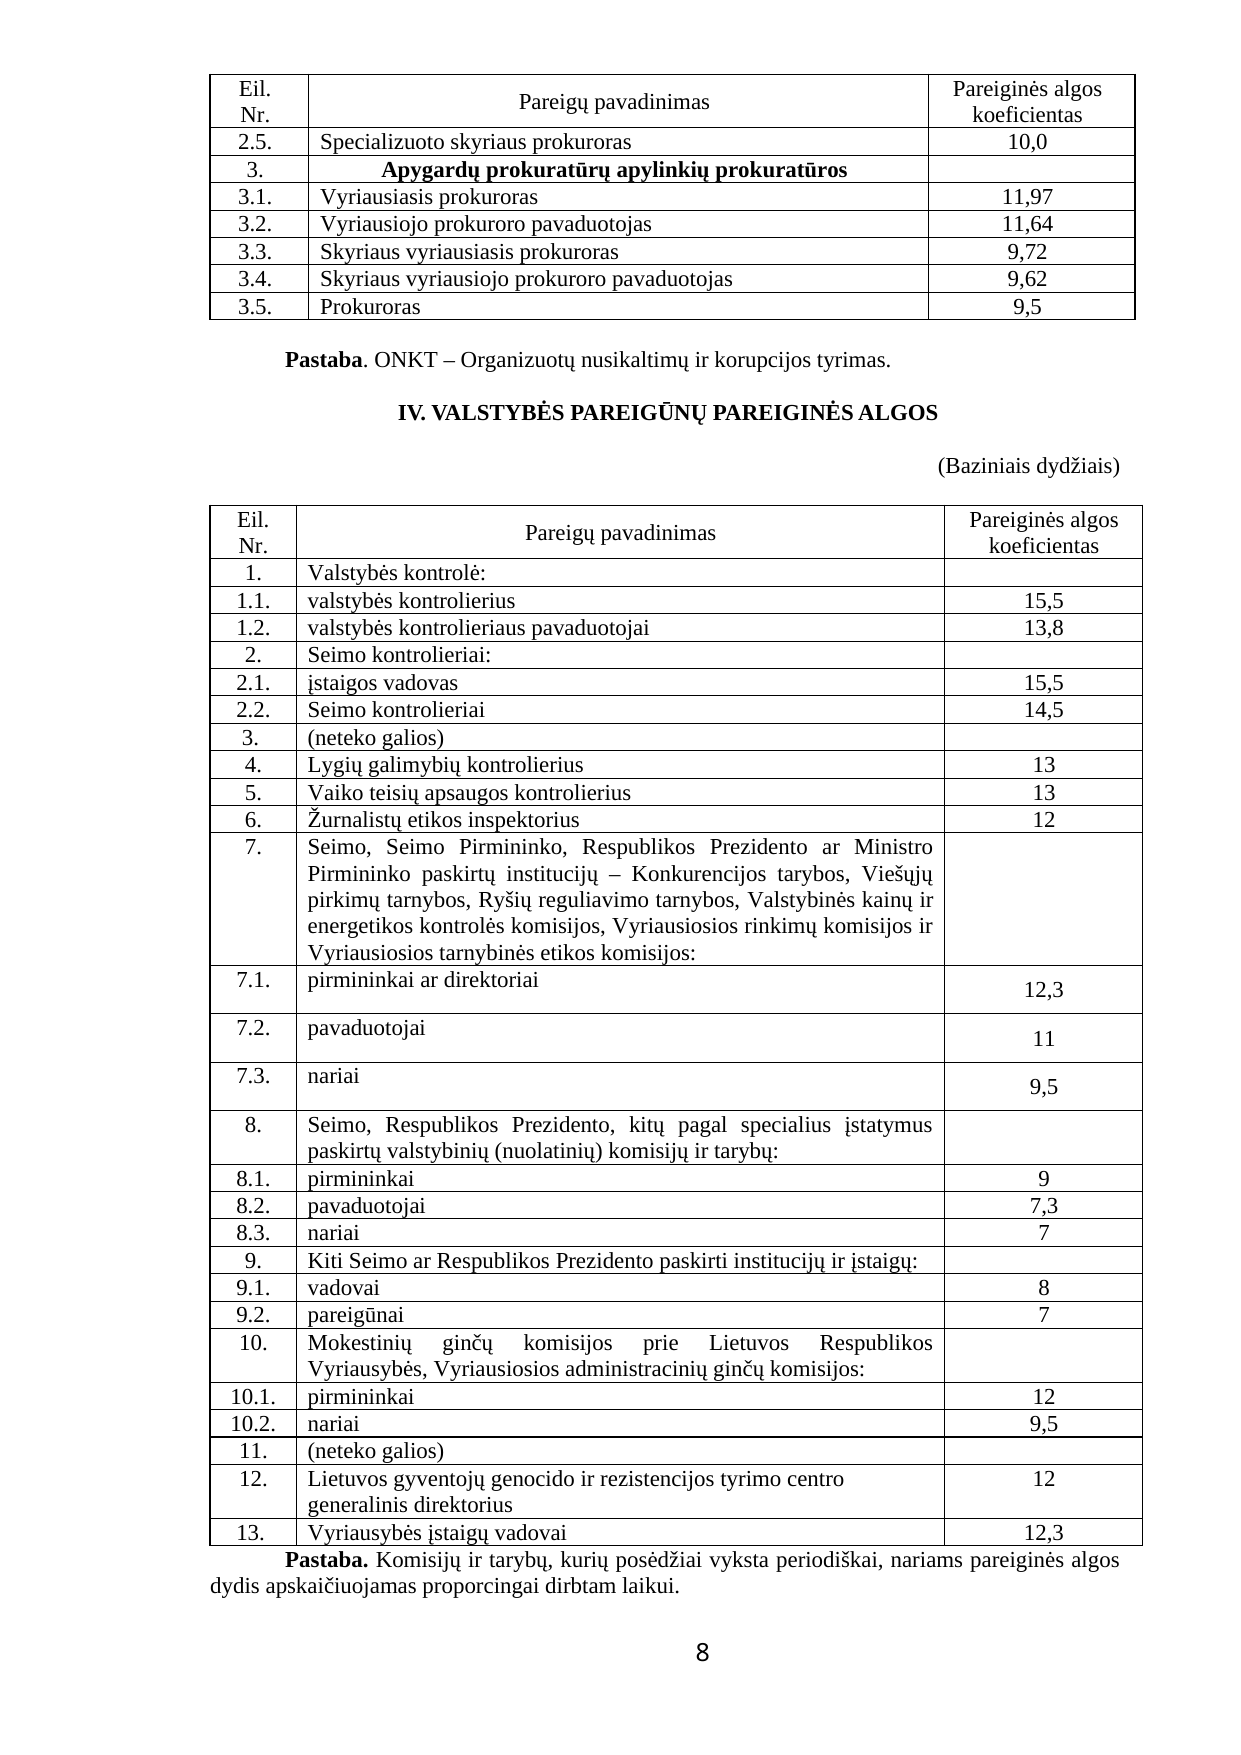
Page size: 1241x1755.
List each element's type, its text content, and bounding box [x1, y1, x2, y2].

table_cell 12. [211, 1465, 296, 1518]
table_cell [945, 1329, 1142, 1382]
table_cell Lygių galimybių kontrolierius [297, 751, 944, 777]
table_cell 10.1. [211, 1383, 296, 1409]
table_header Eil. Nr. [211, 75, 308, 127]
table_cell 3. [211, 156, 308, 182]
table_cell 8. [211, 1111, 296, 1163]
table_cell pavaduotojai [297, 1192, 944, 1218]
table_cell 9,5 [945, 1063, 1142, 1110]
text (Baziniais dydžiais) [210, 452, 1120, 478]
table_cell 13 [945, 779, 1142, 805]
table_cell 15,5 [945, 587, 1142, 613]
table_cell Kiti Seimo ar Respublikos Prezidento paskirti institucijų ir įstaigų: [297, 1247, 944, 1273]
table_cell 7.3. [211, 1063, 296, 1110]
table_cell 13 [945, 751, 1142, 777]
table_cell 9. [211, 1247, 296, 1273]
table_cell 11 [945, 1014, 1142, 1062]
table_cell nariai [297, 1410, 944, 1436]
table_cell įstaigos vadovas [297, 669, 944, 695]
table_cell 12 [945, 1465, 1142, 1518]
table_cell 12,3 [945, 1519, 1142, 1545]
table_cell 3.5. [211, 293, 308, 319]
table_header Pareigų pavadinimas [309, 75, 928, 127]
table_cell pareigūnai [297, 1302, 944, 1328]
table_cell [929, 156, 1134, 182]
table_cell 7 [945, 1302, 1142, 1328]
table_cell 8.3. [211, 1219, 296, 1246]
table_cell 1. [211, 559, 296, 586]
table_cell 7.1. [211, 966, 296, 1013]
table_cell Vaiko teisių apsaugos kontrolierius [297, 779, 944, 805]
table_header Pareiginės algos koeficientas [945, 506, 1142, 558]
table_cell 7. [211, 833, 296, 965]
table_cell [945, 642, 1142, 668]
table_cell valstybės kontrolieriaus pavaduotojai [297, 614, 944, 641]
table_cell Seimo, Seimo Pirmininko, Respublikos Prezidento ar Ministro Pirmininko paskirtų institucijų – Konkurencijos tarybos, Viešųjų pirkimų tarnybos, Ryšių reguliavimo tarnybos, Valstybinės kainų ir energetikos kontrolės komisijos, Vyriausiosios rinkimų komisijos ir Vyriausiosios tarnybinės etikos komisijos: [297, 833, 944, 965]
table_cell [945, 1247, 1142, 1273]
table_cell nariai [297, 1063, 944, 1110]
table_cell 11,64 [929, 211, 1134, 237]
table_cell 8.1. [211, 1165, 296, 1191]
table_cell (neteko galios) [297, 1438, 944, 1464]
table_cell Seimo kontrolieriai: [297, 642, 944, 668]
table_cell Prokuroras [309, 293, 928, 319]
table_cell 13,8 [945, 614, 1142, 641]
table_cell 3. [211, 724, 296, 750]
table_cell Valstybės kontrolė: [297, 559, 944, 586]
table_cell [945, 559, 1142, 586]
table_cell [945, 833, 1142, 965]
table_cell 5. [211, 779, 296, 805]
table_cell 9,5 [945, 1410, 1142, 1436]
table_cell 15,5 [945, 669, 1142, 695]
table_cell 7 [945, 1219, 1142, 1246]
table_cell [945, 1111, 1142, 1163]
table_cell 6. [211, 806, 296, 832]
table_cell 9,72 [929, 238, 1134, 264]
table_cell 9.1. [211, 1274, 296, 1301]
table_cell 9.2. [211, 1302, 296, 1328]
table_cell 14,5 [945, 696, 1142, 723]
table_cell 7.2. [211, 1014, 296, 1062]
subtitle IV. VALSTYBĖS PAREIGŪNŲ PAREIGINĖS ALGOS [210, 399, 1120, 426]
table_cell 2.2. [211, 696, 296, 723]
table_cell 13. [211, 1519, 296, 1545]
table_cell Skyriaus vyriausiojo prokuroro pavaduotojas [309, 265, 928, 292]
text Pastaba. ONKT – Organizuotų nusikaltimų ir korupcijos tyrimas. [210, 346, 1112, 373]
table_cell 11,97 [929, 183, 1134, 209]
table_cell 10. [211, 1329, 296, 1382]
table_cell 4. [211, 751, 296, 777]
table_cell pirmininkai ar direktoriai [297, 966, 944, 1013]
table_cell [945, 1438, 1142, 1464]
text Pastaba. Komisijų ir tarybų, kurių posėdžiai vyksta periodiškai, nariams pareiginės algos dydis apskaičiuojamas proporcingai dirbtam laikui. [210, 1546, 1120, 1599]
table_cell 8.2. [211, 1192, 296, 1218]
table_cell 3.1. [211, 183, 308, 209]
table_cell vadovai [297, 1274, 944, 1301]
table_cell pavaduotojai [297, 1014, 944, 1062]
table_cell 2.1. [211, 669, 296, 695]
table_cell 7,3 [945, 1192, 1142, 1218]
table_cell 3.3. [211, 238, 308, 264]
table_header Pareiginės algos koeficientas [929, 75, 1134, 127]
table_cell (neteko galios) [297, 724, 944, 750]
table_cell Apygardų prokuratūrų apylinkių prokuratūros [309, 156, 928, 182]
table_cell 2. [211, 642, 296, 668]
table_cell 8 [945, 1274, 1142, 1301]
table_cell Vyriausybės įstaigų vadovai [297, 1519, 944, 1545]
table_cell Vyriausiojo prokuroro pavaduotojas [309, 211, 928, 237]
table_cell 12 [945, 1383, 1142, 1409]
table_cell Mokestinių ginčų komisijos prie Lietuvos Respublikos Vyriausybės, Vyriausiosios administracinių ginčų komisijos: [297, 1329, 944, 1382]
table_cell valstybės kontrolierius [297, 587, 944, 613]
table_cell 9,62 [929, 265, 1134, 292]
table_cell 2.5. [211, 128, 308, 155]
table_cell [945, 724, 1142, 750]
table_cell 9 [945, 1165, 1142, 1191]
table_cell Žurnalistų etikos inspektorius [297, 806, 944, 832]
table_cell Skyriaus vyriausiasis prokuroras [309, 238, 928, 264]
table_cell 3.2. [211, 211, 308, 237]
table_cell 3.4. [211, 265, 308, 292]
table_cell Lietuvos gyventojų genocido ir rezistencijos tyrimo centro generalinis direktorius [297, 1465, 944, 1518]
table_cell Specializuoto skyriaus prokuroras [309, 128, 928, 155]
table_cell 9,5 [929, 293, 1134, 319]
table_cell pirmininkai [297, 1383, 944, 1409]
table_header Eil. Nr. [211, 506, 296, 558]
table_cell 12,3 [945, 966, 1142, 1013]
table_cell Seimo, Respublikos Prezidento, kitų pagal specialius įstatymus paskirtų valstybinių (nuolatinių) komisijų ir tarybų: [297, 1111, 944, 1163]
table_cell 11. [211, 1438, 296, 1464]
table_cell Seimo kontrolieriai [297, 696, 944, 723]
table_cell pirmininkai [297, 1165, 944, 1191]
table_cell 12 [945, 806, 1142, 832]
table_cell 1.1. [211, 587, 296, 613]
table_cell 10.2. [211, 1410, 296, 1436]
table_cell Vyriausiasis prokuroras [309, 183, 928, 209]
table_cell 1.2. [211, 614, 296, 641]
table_header Pareigų pavadinimas [297, 506, 944, 558]
table_cell nariai [297, 1219, 944, 1246]
table_cell 10,0 [929, 128, 1134, 155]
